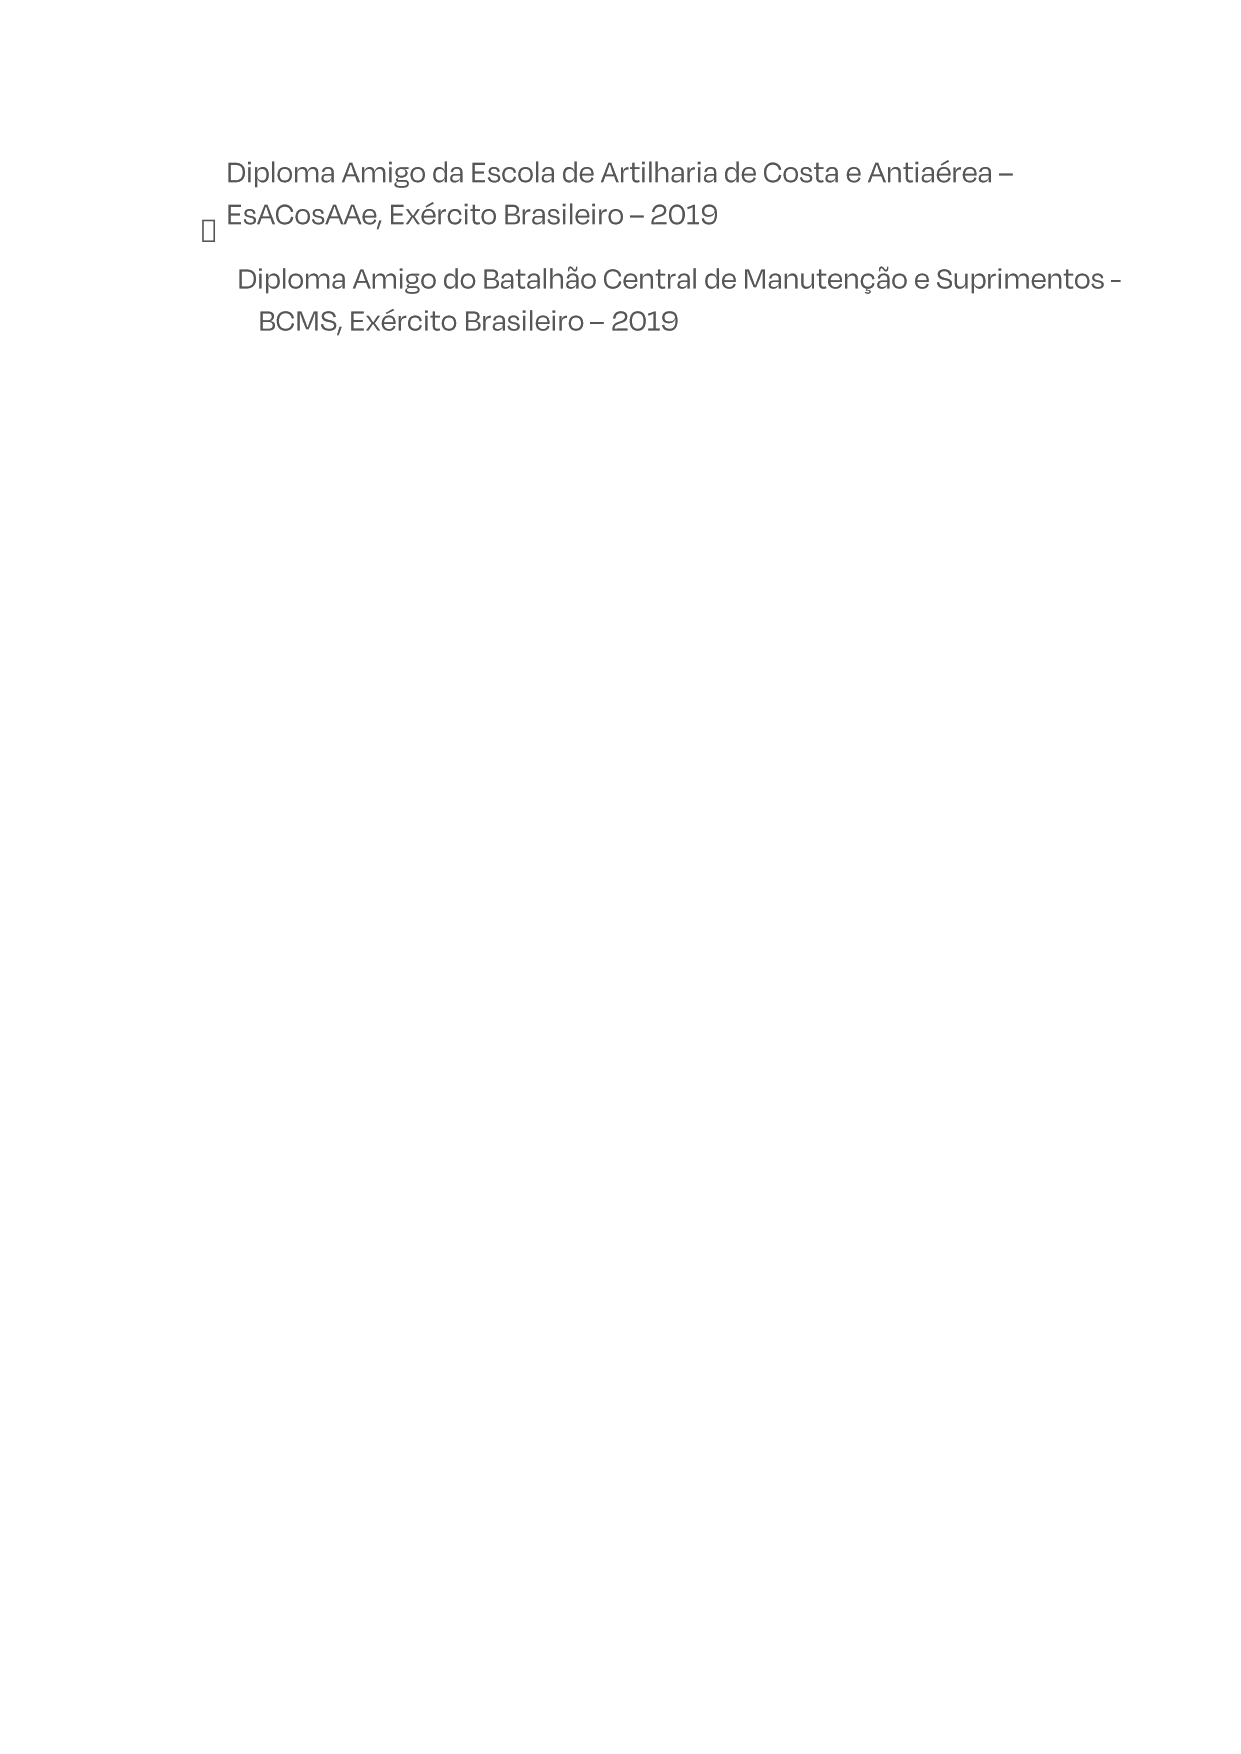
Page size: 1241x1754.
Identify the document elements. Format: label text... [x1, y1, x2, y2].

text  [199, 150, 1090, 252]
